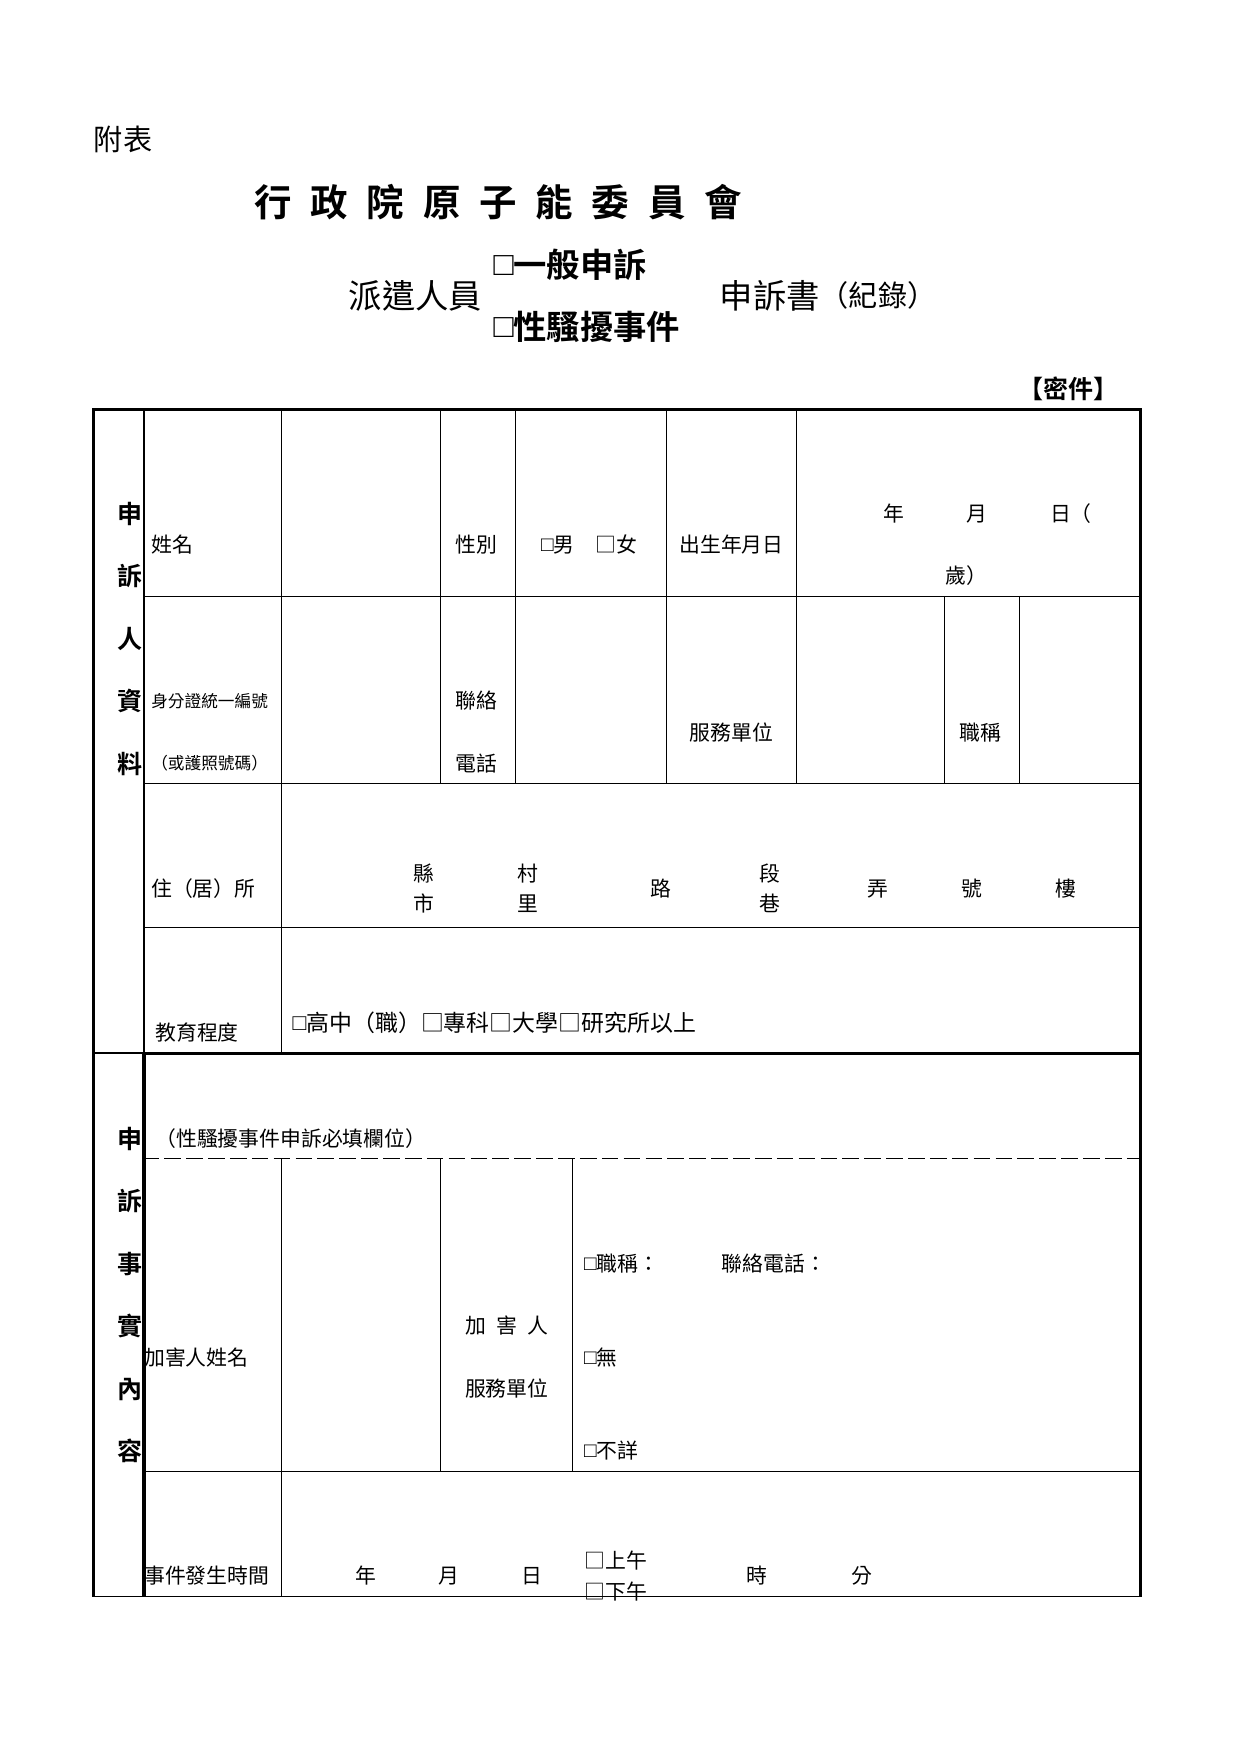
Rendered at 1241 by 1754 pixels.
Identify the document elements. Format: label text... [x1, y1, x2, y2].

table_cell 加害人姓名 [146, 1158, 281, 1471]
table_cell 身分證統一編號（或護照號碼） [145, 597, 281, 783]
table_cell [1142, 1158, 1146, 1471]
table_cell □性騷擾事件 [490, 283, 715, 346]
table_cell [516, 597, 666, 783]
table_cell [282, 1158, 440, 1471]
table_header 申訴書（紀錄） [715, 221, 940, 346]
table_header □一般申訴 [490, 221, 715, 283]
text 【密件】 [94, 346, 1144, 408]
table_header 年 月 日（ 歲） [797, 411, 1139, 596]
table_header [282, 411, 440, 596]
table_cell [797, 597, 944, 783]
table_header [1142, 408, 1146, 596]
table_cell □職稱： 聯絡電話： □無 □不詳 [573, 1158, 1139, 1471]
table_cell 服務單位 [667, 597, 796, 783]
table_cell [1020, 597, 1139, 783]
table_header □男 □女 [516, 411, 666, 596]
table_cell （性騷擾事件申訴必填欄位） [146, 1055, 1139, 1158]
table_header 性別 [441, 411, 515, 596]
table_cell □高中（職）□專科□大學□研究所以上 [282, 928, 1139, 1052]
table_cell 事件發生時間 [146, 1472, 281, 1596]
table_header 姓名 [145, 411, 281, 596]
table_cell 職稱 [945, 597, 1019, 783]
table_cell 縣市 村里 路 段巷 弄 號 樓 [282, 784, 1139, 927]
text 附表 [94, 96, 1144, 158]
table_cell [1142, 596, 1146, 783]
table_cell 教育程度 [145, 928, 281, 1052]
table_header 申訴人資料 [95, 411, 143, 1052]
table_cell [1142, 1471, 1146, 1596]
table_cell 聯絡電話 [441, 597, 515, 783]
text 行 政 院 原 子 能 委 員 會 [94, 158, 1144, 221]
table_cell [1142, 927, 1146, 1052]
table_cell 申訴事實內容 [95, 1054, 142, 1596]
table_cell 加 害 人 服務單位 [441, 1158, 572, 1471]
table_cell [1142, 783, 1146, 927]
table_cell 年 月 日 □上午□下午 時 分 [282, 1472, 1139, 1596]
table_cell [1142, 1052, 1146, 1158]
table_cell 住（居）所 [145, 784, 281, 927]
table_cell [282, 597, 440, 783]
table_header 派遣人員 [340, 221, 490, 346]
table_header 出生年月日 [667, 411, 796, 596]
